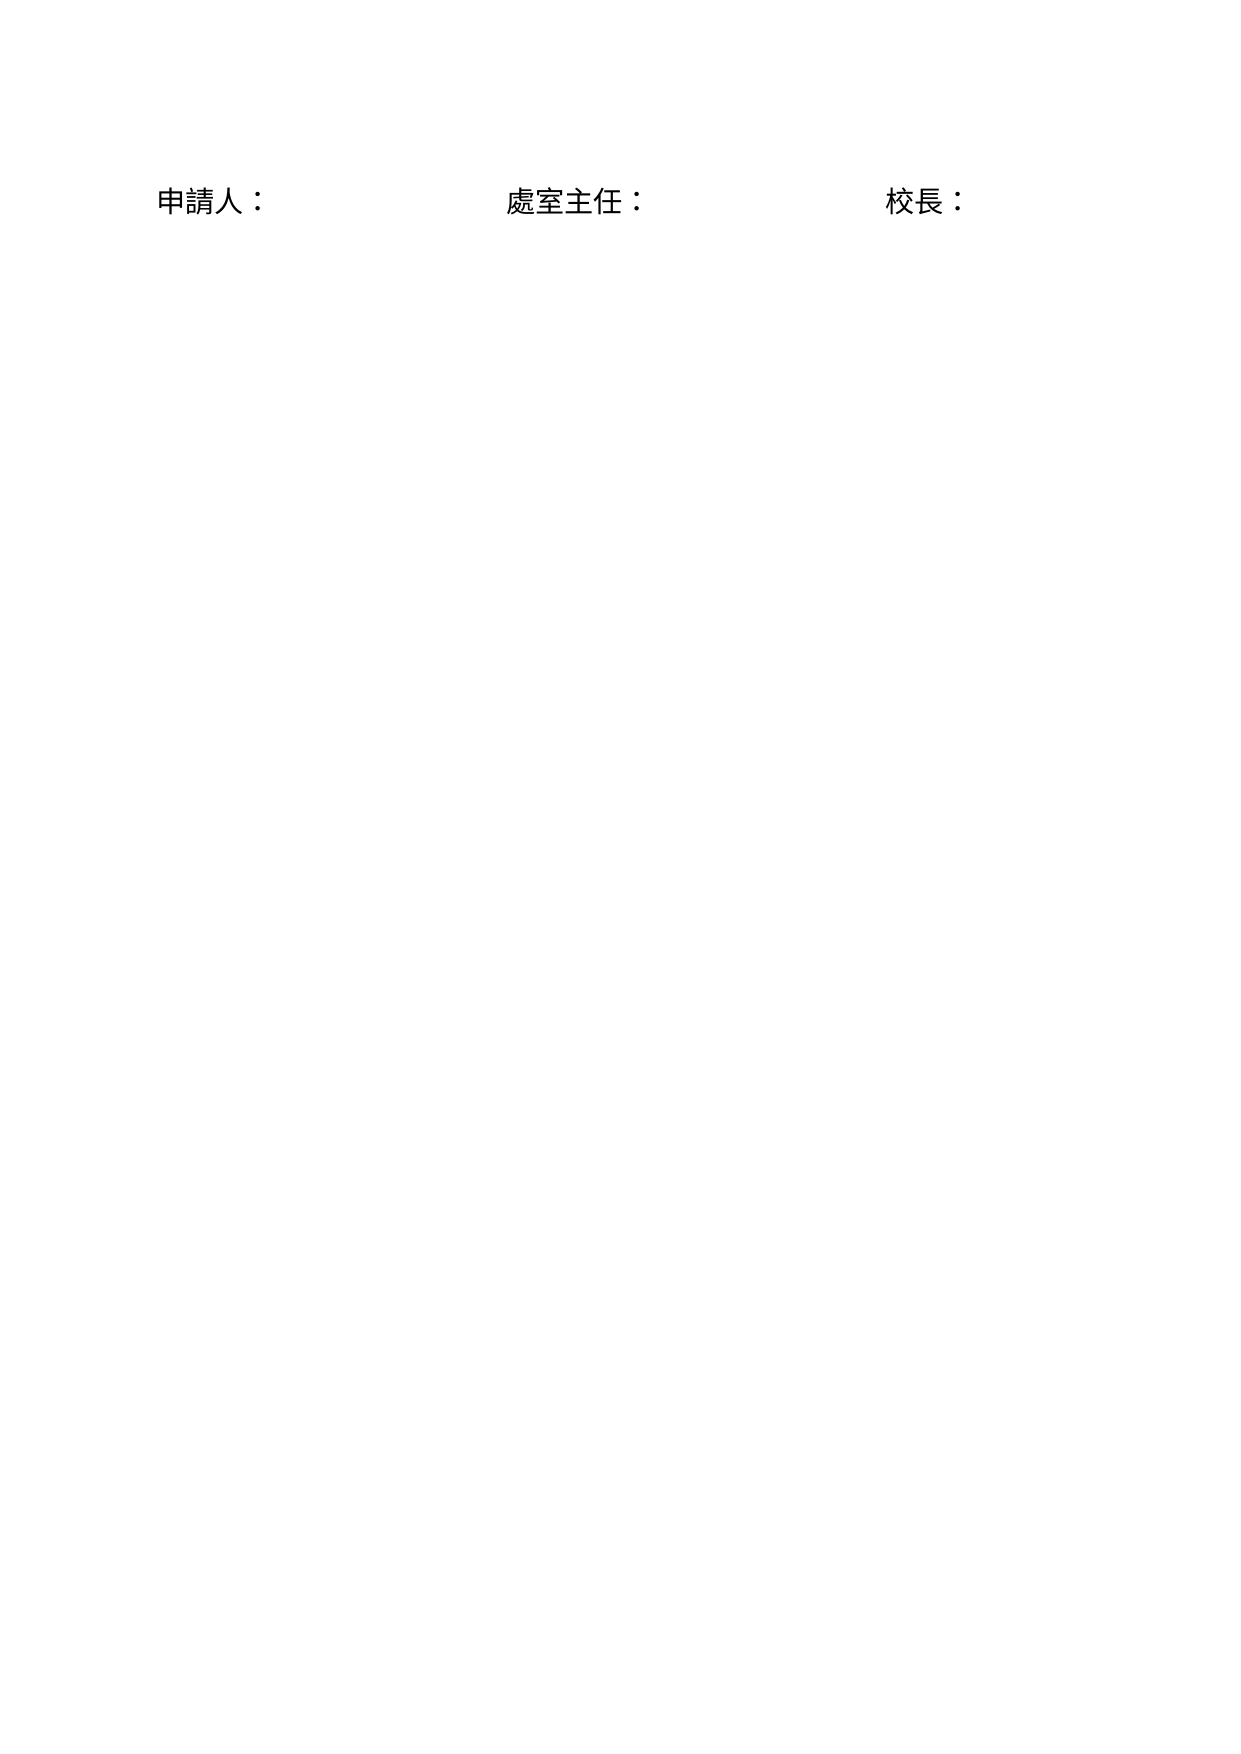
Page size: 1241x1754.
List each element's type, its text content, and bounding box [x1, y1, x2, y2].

text 申請人： 處室主任： 校長： [156, 158, 1053, 221]
